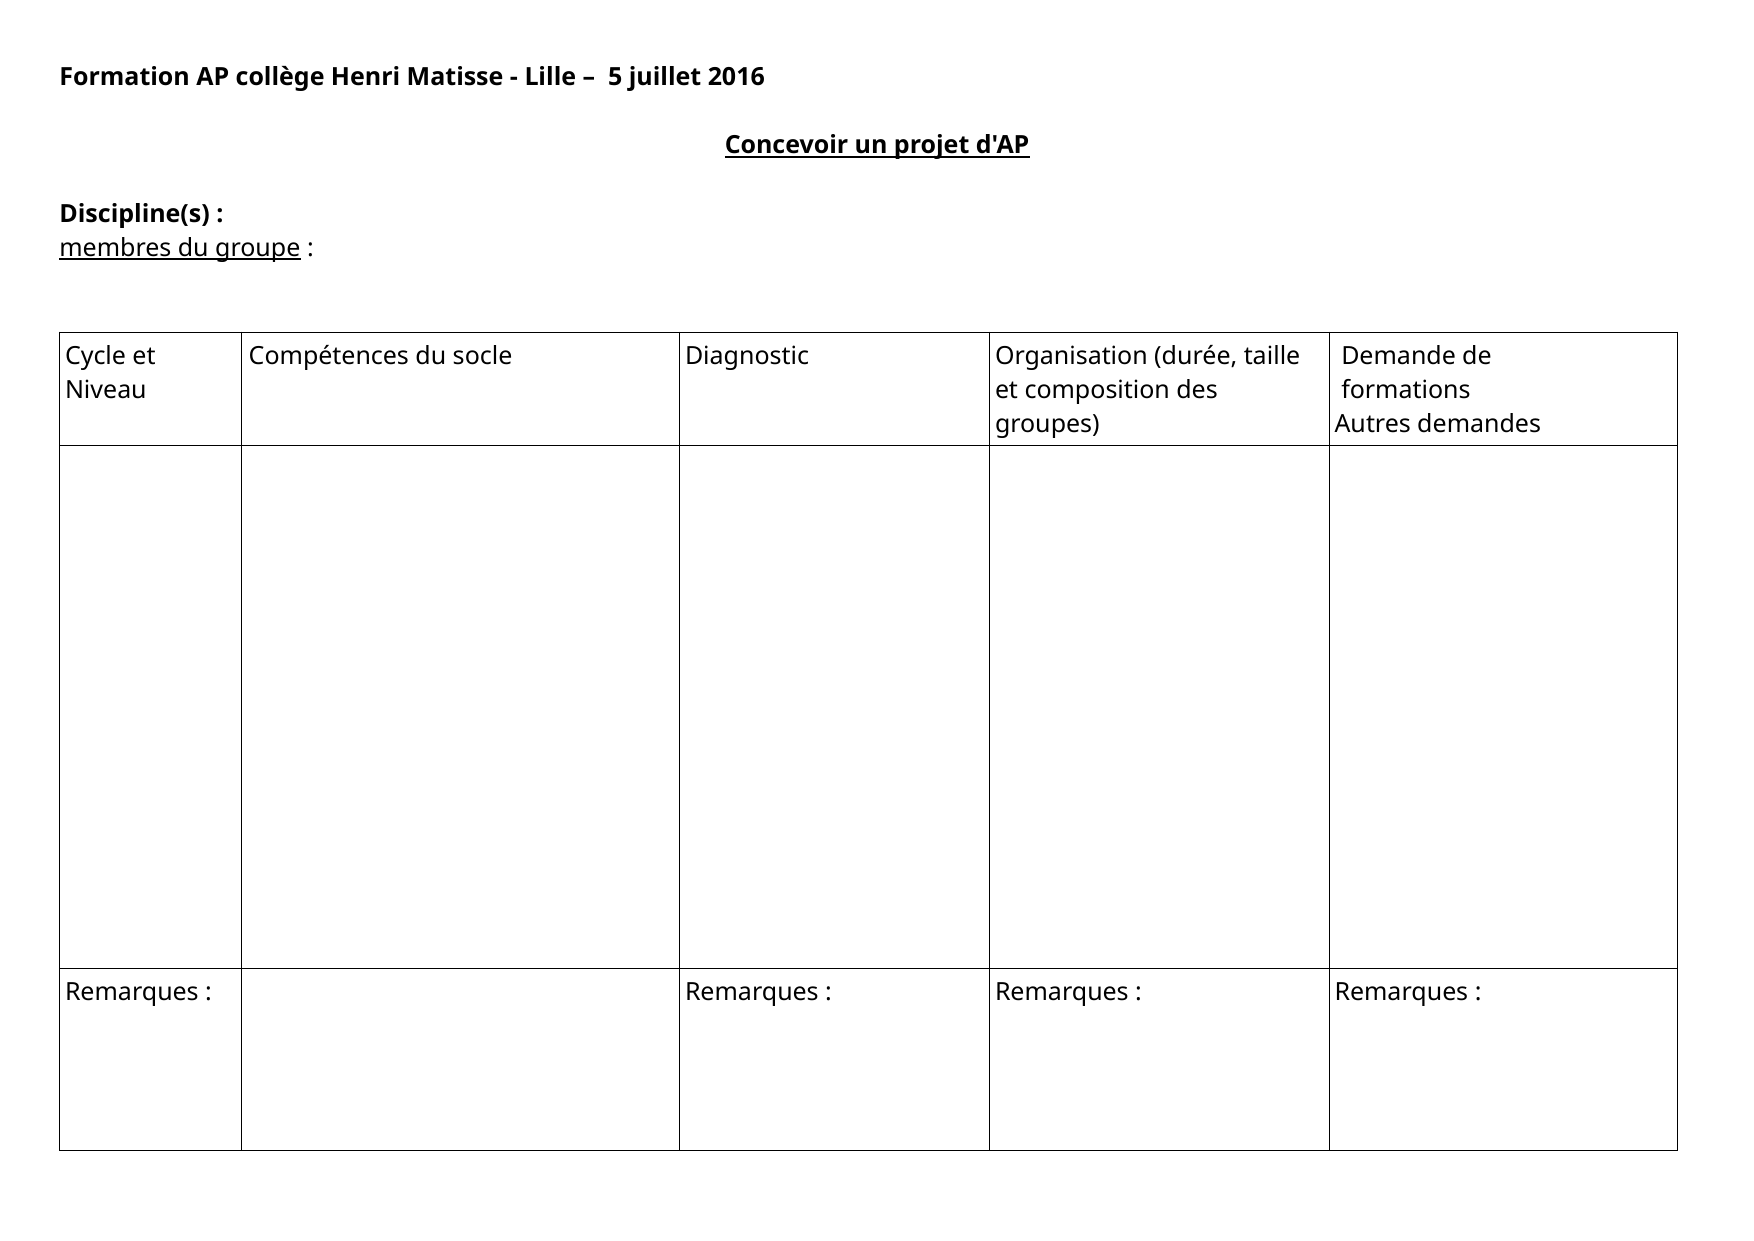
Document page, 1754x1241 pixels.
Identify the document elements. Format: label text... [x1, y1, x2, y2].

table_header Compétences du socle [242, 333, 679, 445]
text Concevoir un projet d'AP [59, 127, 1695, 161]
table_header Cycle et Niveau [60, 333, 241, 445]
table_cell [60, 446, 241, 968]
table_header Diagnostic [680, 333, 989, 445]
text membres du groupe : [59, 229, 1695, 263]
table_header Demande de formations Autres demandes [1330, 333, 1677, 445]
table_cell Remarques : [680, 969, 989, 1150]
text Discipline(s) : [59, 195, 1695, 229]
table_cell [1330, 446, 1677, 968]
table_cell Remarques : [990, 969, 1329, 1150]
table_cell Remarques : [60, 969, 241, 1150]
table_cell [680, 446, 989, 968]
table_header Organisation (durée, taille et composition des groupes) [990, 333, 1329, 445]
table_cell [242, 969, 679, 1150]
text Formation AP collège Henri Matisse - Lille – 5 juillet 2016 [59, 59, 1695, 93]
table_cell Remarques : [1330, 969, 1677, 1150]
table_cell [242, 446, 679, 968]
table_cell [990, 446, 1329, 968]
